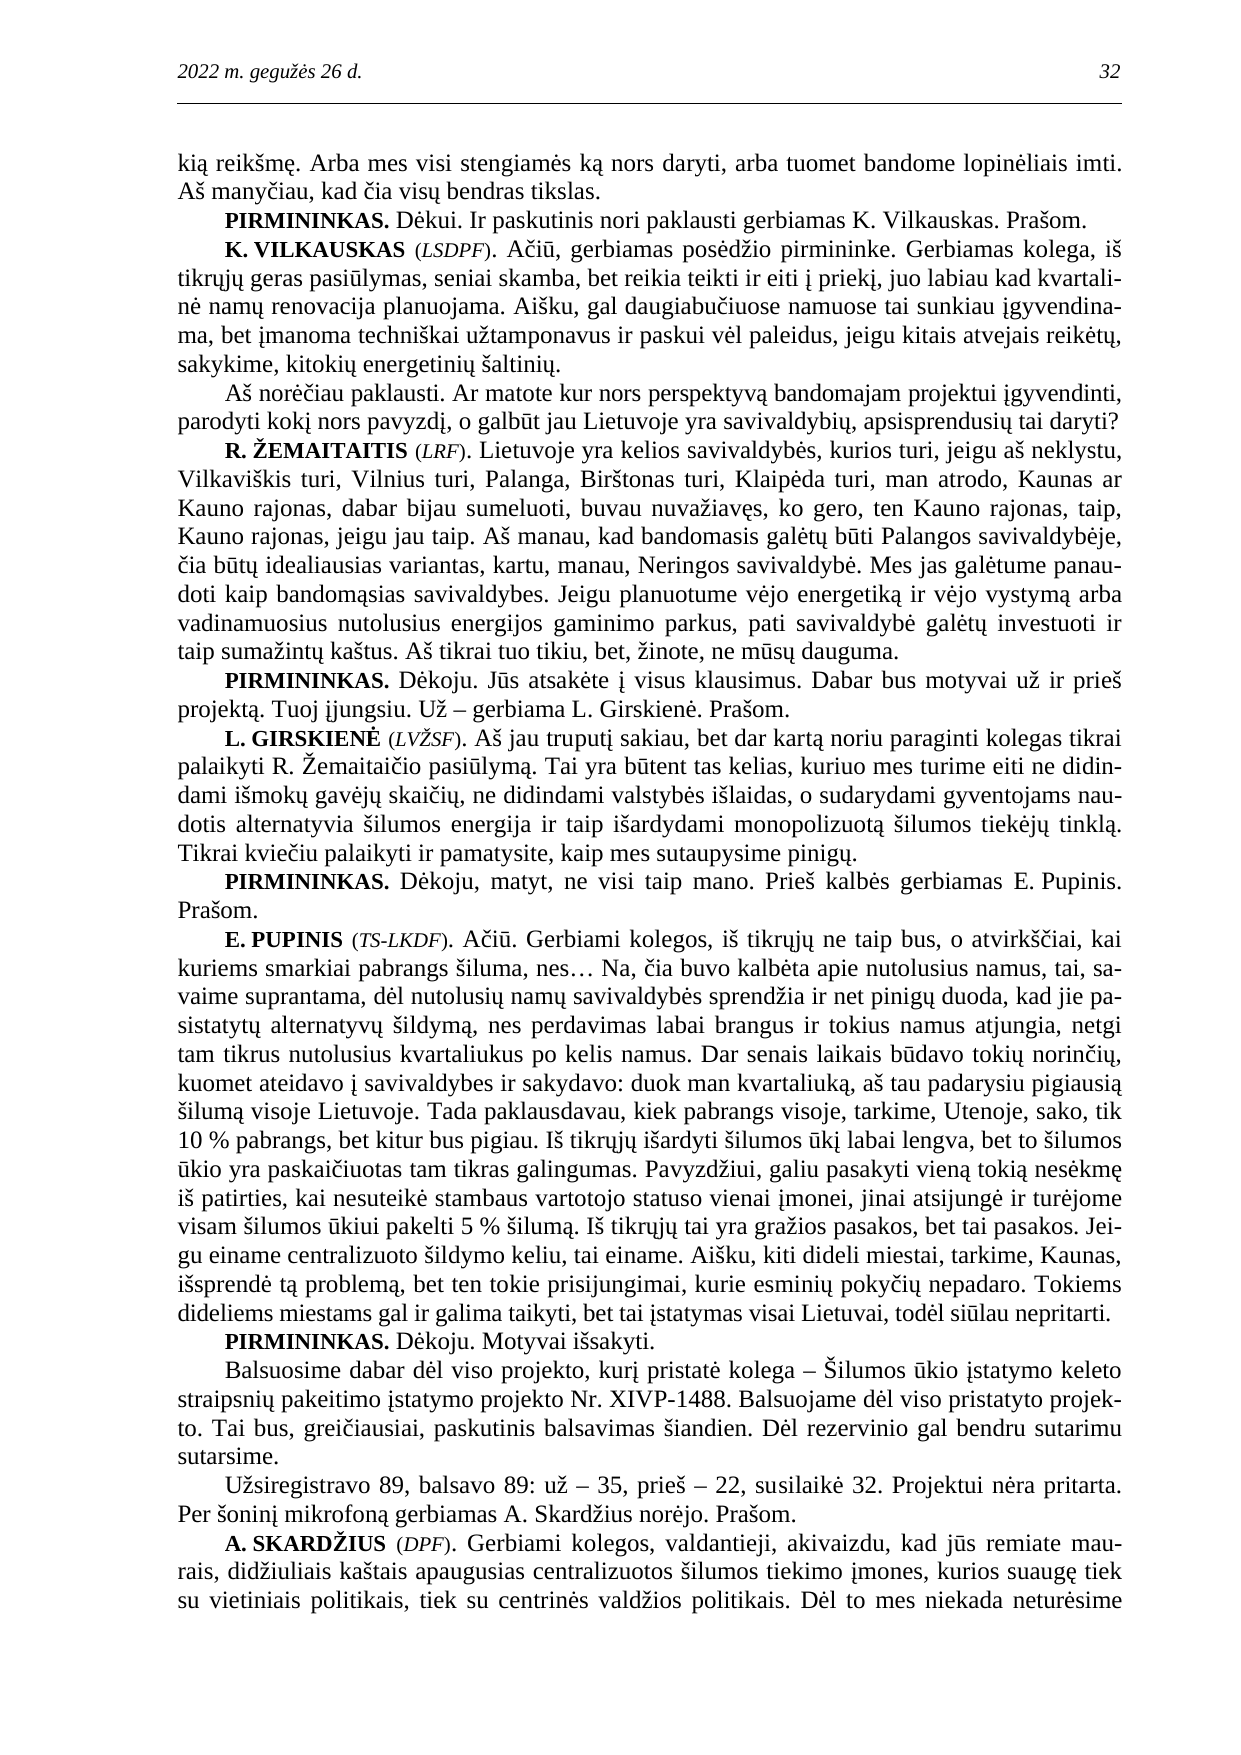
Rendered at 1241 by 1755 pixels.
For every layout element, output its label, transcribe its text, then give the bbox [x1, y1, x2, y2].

text PIRMININKAS. Dė­ko­ju. Mo­ty­vai iš­sa­ky­ti. [177, 1326, 1122, 1355]
text E. PUPINIS (TS-LKDF). Ačiū. Ger­bia­mi ko­le­gos, iš tik­rų­jų ne taip bus, o at­virkš­čiai, kai ku­riems smar­kiai pa­brangs ši­lu­ma, nes… Na, čia bu­vo kal­bė­ta apie nu­to­lu­sius na­mus, tai, sa­vai­me su­pran­ta­ma, dėl nu­to­lu­sių na­mų sa­vi­val­dy­bės spren­džia ir net pi­ni­gų duo­da, kad jie pa­si­sta­ty­tų al­ter­na­ty­vų šil­dy­mą, nes per­da­vi­mas la­bai bran­gus ir to­kius na­mus at­jun­gia, net­gi tam tik­rus nu­to­lu­sius kvar­ta­liu­kus po ke­lis na­mus. Dar se­nais lai­kais bū­da­vo to­kių no­rin­čių, kuo­met at­ei­da­vo į sa­vi­val­dy­bes ir sa­ky­da­vo: duok man kvar­ta­liu­ką, aš tau pa­da­ry­siu pi­giau­sią ši­lu­mą vi­so­je Lie­tu­vo­je. Ta­da pa­klaus­da­vau, kiek pa­brangs vi­so­je, tar­ki­me, Ute­no­je, sa­ko, tik 10 % pa­brangs, bet ki­tur bus pi­giau. Iš tik­rų­jų iš­ar­dy­ti ši­lu­mos ūkį la­bai leng­va, bet to ši­lu­mos ūkio yra pa­skai­čiuo­tas tam tik­ras ga­lin­gu­mas. Pa­vyz­džiui, ga­liu pa­sa­ky­ti vie­ną to­kią ne­sėk­mę iš pa­tir­ties, kai ne­su­tei­kė stam­baus var­to­to­jo sta­tu­so vie­nai įmo­nei, ji­nai at­si­jun­gė ir tu­rė­jo­me vi­sam ši­lu­mos ūkiui pa­kel­ti 5 % ši­lu­mą. Iš tik­rų­jų tai yra gra­žios pa­sa­kos, bet tai pa­sa­kos. Jei­gu ei­na­me cen­tra­li­zuo­to šil­dy­mo ke­liu, tai ei­na­me. Aiš­ku, ki­ti di­de­li mies­tai, tar­ki­me, Kau­nas, iš­spren­dė tą pro­ble­mą, bet ten to­kie pri­si­jun­gi­mai, ku­rie es­mi­nių po­ky­čių ne­pa­da­ro. To­kiems di­de­liems mies­tams gal ir ga­li­ma tai­ky­ti, bet tai įsta­ty­mas vi­sai Lie­tu­vai, to­dėl siū­lau ne­pri­tar­ti. [177, 924, 1122, 1326]
text L. GIRSKIENĖ (LVŽSF). Aš jau tru­pu­tį sa­kiau, bet dar kar­tą no­riu pa­ra­gin­ti ko­le­gas tik­rai pa­lai­ky­ti R. Že­mai­tai­čio pa­siū­ly­mą. Tai yra bū­tent tas ke­lias, ku­riuo mes tu­ri­me ei­ti ne di­din­da­mi iš­mo­kų ga­vė­jų skai­čių, ne di­din­da­mi vals­ty­bės iš­lai­das, o su­da­ry­da­mi gy­ven­to­jams nau­do­tis al­ter­na­ty­via ši­lu­mos ener­gi­ja ir taip iš­ar­dy­da­mi mo­no­po­li­zuo­tą ši­lu­mos tie­kė­jų tin­klą. Tik­rai kvie­čiu pa­lai­ky­ti ir pa­ma­ty­si­te, kaip mes su­tau­py­si­me pi­ni­gų. [177, 723, 1122, 866]
text Aš no­rė­čiau pa­klaus­ti. Ar ma­to­te kur nors per­spek­ty­vą bandomajam pro­jek­tui įgy­ven­din­ti, pa­ro­dy­ti ko­kį nors pa­vyz­dį, o gal­būt jau Lie­tu­vo­je yra sa­vi­val­dy­bių, ap­si­spren­du­sių tai da­ry­ti? [177, 378, 1122, 435]
text A. SKARDŽIUS (DPF). Ger­bia­mi ko­le­gos, val­dan­tie­ji, aki­vaiz­du, kad jūs re­mia­te mau­rais, di­džiu­liais kaš­tais ap­au­gu­sias cen­tra­li­zuo­tos ši­lu­mos tie­ki­mo įmo­nes, ku­rios su­au­gę tiek su vie­ti­niais po­li­ti­kais, tiek su cen­tri­nės val­džios po­li­ti­kais. Dėl to mes nie­ka­da ne­tu­rė­si­me [177, 1528, 1122, 1614]
text Už­si­re­gist­ra­vo 89, bal­sa­vo 89: už – 35, prieš – 22, su­si­lai­kė 32. Pro­jek­tui nė­ra pri­tar­ta. Per šo­ni­nį mik­ro­fo­ną ger­bia­mas A. Skar­džius no­rė­jo. Pra­šom. [177, 1470, 1122, 1528]
text PIRMININKAS. Dė­kui. Ir pas­ku­ti­nis no­ri pa­klaus­ti ger­bia­mas K. Vil­kaus­kas. Pra­šom. [177, 205, 1122, 234]
text K. VILKAUSKAS (LSDPF). Ačiū, ger­bia­mas po­sė­džio pir­mi­nin­ke. Ger­bia­mas ko­le­ga, iš tik­rų­jų ge­ras pa­siū­ly­mas, se­niai skam­ba, bet rei­kia teik­ti ir ei­ti į prie­kį, juo la­biau kad kvar­ta­li­nė na­mų re­no­va­ci­ja pla­nuo­ja­ma. Aiš­ku, gal dau­gia­bu­čiuo­se na­muo­se tai sun­kiau įgy­ven­di­na­ma, bet įma­no­ma tech­niš­kai už­tam­po­na­vus ir pas­kui vėl pa­lei­dus, jei­gu ki­tais at­ve­jais rei­kė­tų, sa­ky­kime, ki­to­kių ener­ge­ti­nių šal­ti­nių. [177, 234, 1122, 378]
text Bal­suo­si­me da­bar dėl vi­so pro­jek­to, ku­rį pri­sta­tė ko­le­ga – Ši­lu­mos ūkio įsta­ty­mo ke­le­to straips­nių pa­kei­ti­mo įsta­ty­mo pro­jek­to Nr. XIVP-1488. Bal­suo­ja­me dėl vi­so pri­sta­ty­to pro­jek­to. Tai bus, grei­čiau­siai, pas­ku­ti­nis bal­sa­vi­mas šian­dien. Dėl re­zer­vi­nio gal ben­dru su­ta­ri­mu su­tar­si­me. [177, 1355, 1122, 1470]
text PIRMININKAS. Dė­ko­ju. Jūs at­sa­kė­te į vi­sus klau­si­mus. Da­bar bus mo­ty­vai už ir prieš pro­jek­tą. Tuoj įjung­siu. Už – ger­bia­ma L. Girs­kie­nė. Pra­šom. [177, 665, 1122, 723]
text PIRMININKAS. Dė­ko­ju, ma­tyt, ne vi­si taip ma­no. Prieš kal­bės ger­bia­mas E. Pu­pi­nis. Pra­šom. [177, 866, 1122, 924]
text R. ŽEMAITAITIS (LRF). Lie­tu­vo­je yra ke­lios sa­vi­val­dy­bės, ku­rios tu­ri, jei­gu aš ne­klys­tu, Vil­ka­viš­kis tu­ri, Vil­nius tu­ri, Pa­lan­ga, Birš­to­nas tu­ri, Klai­pė­da tu­ri, man at­ro­do, Kau­nas ar Kau­no ra­jo­nas, da­bar bi­jau su­me­luo­ti, bu­vau nu­va­žia­vęs, ko ge­ro, ten Kau­no ra­jo­nas, taip, Kau­no ra­jo­nas, jei­gu jau taip. Aš ma­nau, kad bandomasis ga­lė­tų bū­ti Pa­lan­gos sa­vi­val­dy­bė­je, čia bū­tų ide­a­liau­sias va­rian­tas, kar­tu, ma­nau, Ne­rin­gos sa­vi­val­dy­bė. Mes jas ga­lė­tu­me pa­nau­do­ti kaip bandomąsias sa­vi­val­dy­bes. Jei­gu pla­nuo­tu­me vė­jo ener­ge­ti­ką ir vė­jo vys­ty­mą ar­ba va­di­na­muo­sius nu­to­lu­sius ener­gi­jos ga­mi­ni­mo par­kus, pa­ti sa­vi­val­dy­bė ga­lė­tų in­ves­tuo­ti ir taip su­ma­žin­tų kaš­tus. Aš tik­rai tuo ti­kiu, bet, ži­no­te, ne mū­sų dau­gu­ma. [177, 435, 1122, 665]
text kią reikš­mę. Ar­ba mes vi­si sten­gia­mės ką nors da­ry­ti, ar­ba tuo­met ban­do­me lo­pi­nė­liais im­ti. Aš ma­ny­čiau, kad čia vi­sų ben­dras tiks­las. [177, 148, 1122, 205]
